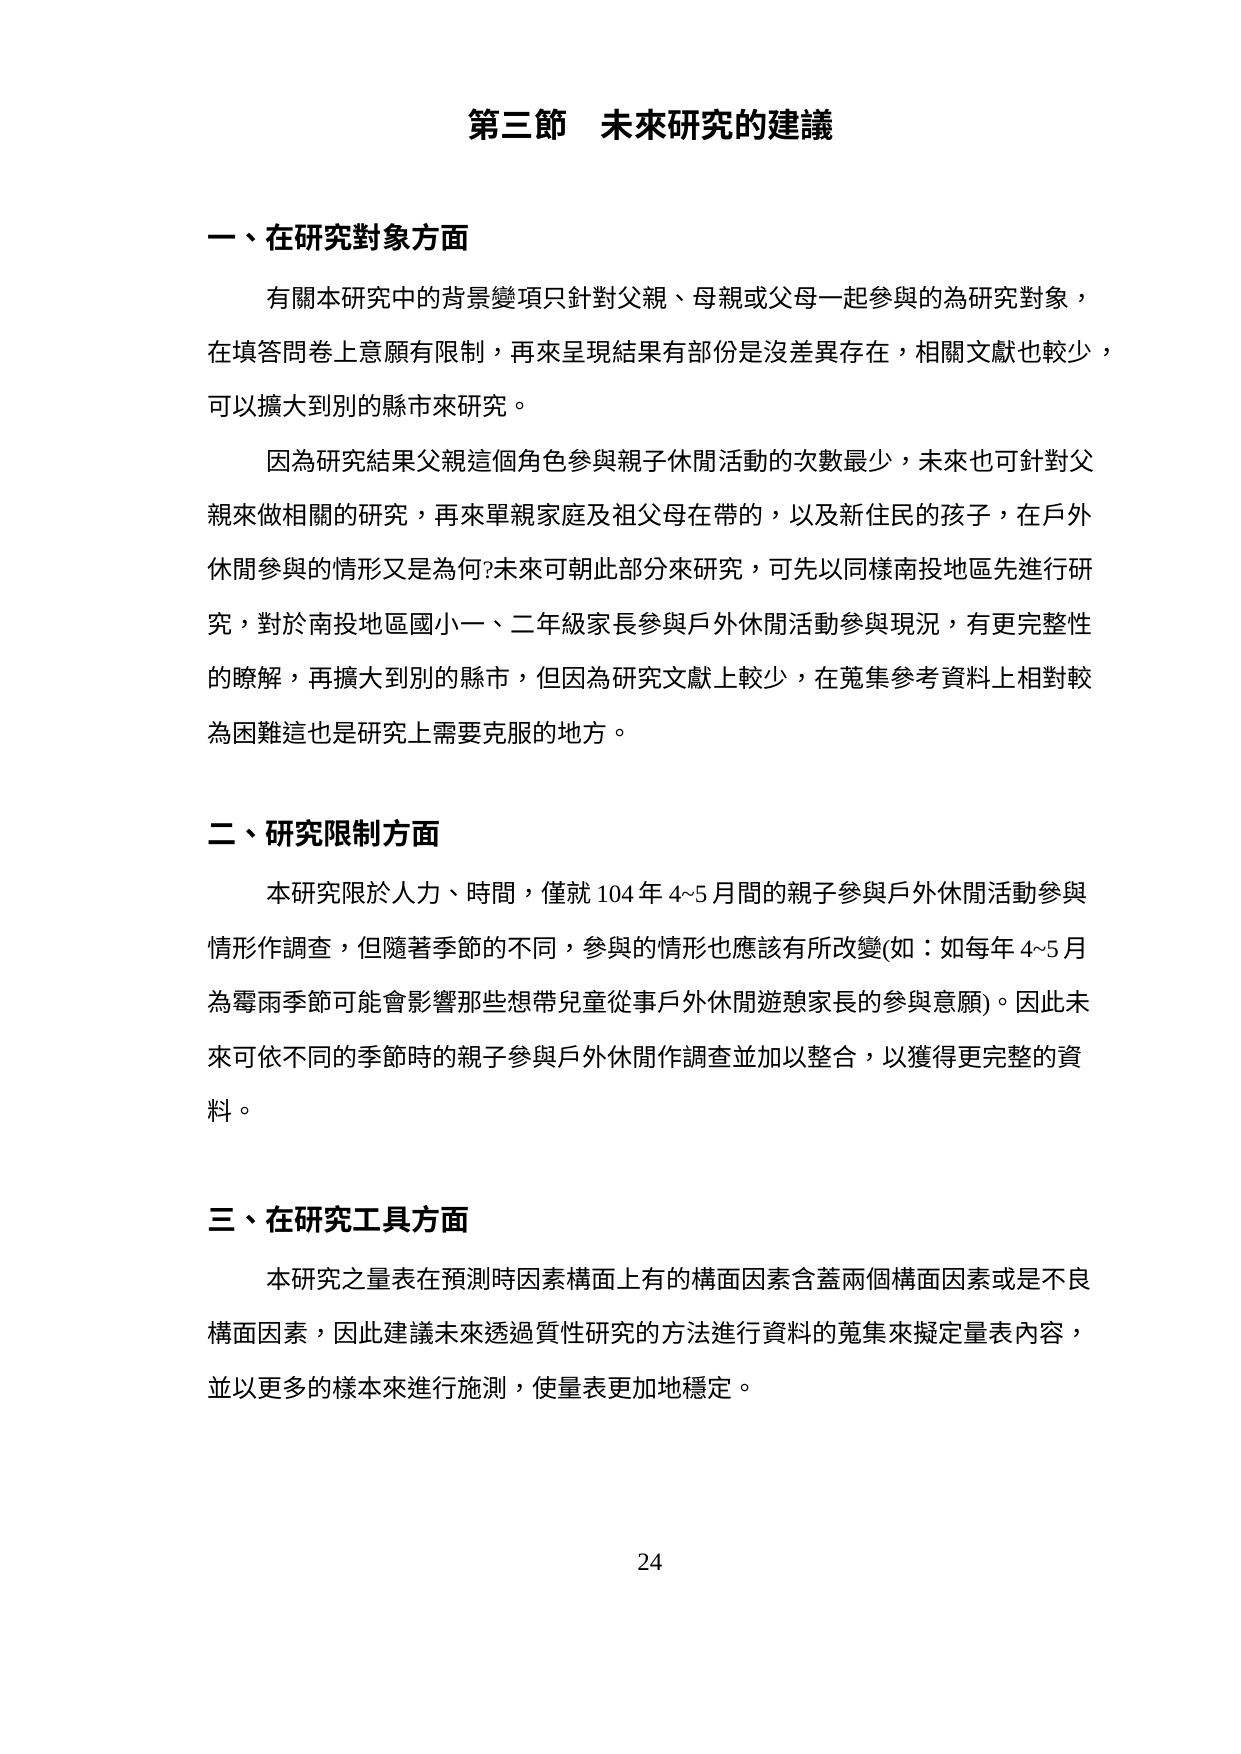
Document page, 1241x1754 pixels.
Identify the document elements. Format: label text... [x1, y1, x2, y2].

text 第三節 未來研究的建議 [207, 99, 1094, 147]
text 二、研究限制方面 [207, 811, 1092, 853]
text 因為研究結果父親這個角色參與親子休閒活動的次數最少，未來也可針對父親來做相關的研究，再來單親家庭及祖父母在帶的，以及新住民的孩子，在戶外休閒參與的情形又是為何?未來可朝此部分來研究，可先以同樣南投地區先進行研究，對於南投地區國小一、二年級家長參與戶外休閒活動參與現況，有更完整性的瞭解，再擴大到別的縣市，但因為研究文獻上較少，在蒐集參考資料上相對較為困難這也是研究上需要克服的地方。 [207, 441, 1094, 749]
text 三、在研究工具方面 [207, 1196, 1092, 1238]
text 本研究之量表在預測時因素構面上有的構面因素含蓋兩個構面因素或是不良構面因素，因此建議未來透過質性研究的方法進行資料的蒐集來擬定量表內容，並以更多的樣本來進行施測，使量表更加地穩定。 [207, 1259, 1092, 1404]
text 一、在研究對象方面 [207, 214, 1094, 257]
text 有關本研究中的背景變項只針對父親、母親或父母一起參與的為研究對象，在填答問卷上意願有限制，再來呈現結果有部份是沒差異存在，相關文獻也較少，可以擴大到別的縣市來研究。 [207, 278, 1094, 423]
text 本研究限於人力、時間，僅就104年4~5月間的親子參與戶外休閒活動參與情形作調查，但隨著季節的不同，參與的情形也應該有所改變(如：如每年4~5月為霉雨季節可能會影響那些想帶兒童從事戶外休閒遊憩家長的參與意願)。因此未來可依不同的季節時的親子參與戶外休閒作調查並加以整合，以獲得更完整的資料。 [207, 874, 1092, 1128]
